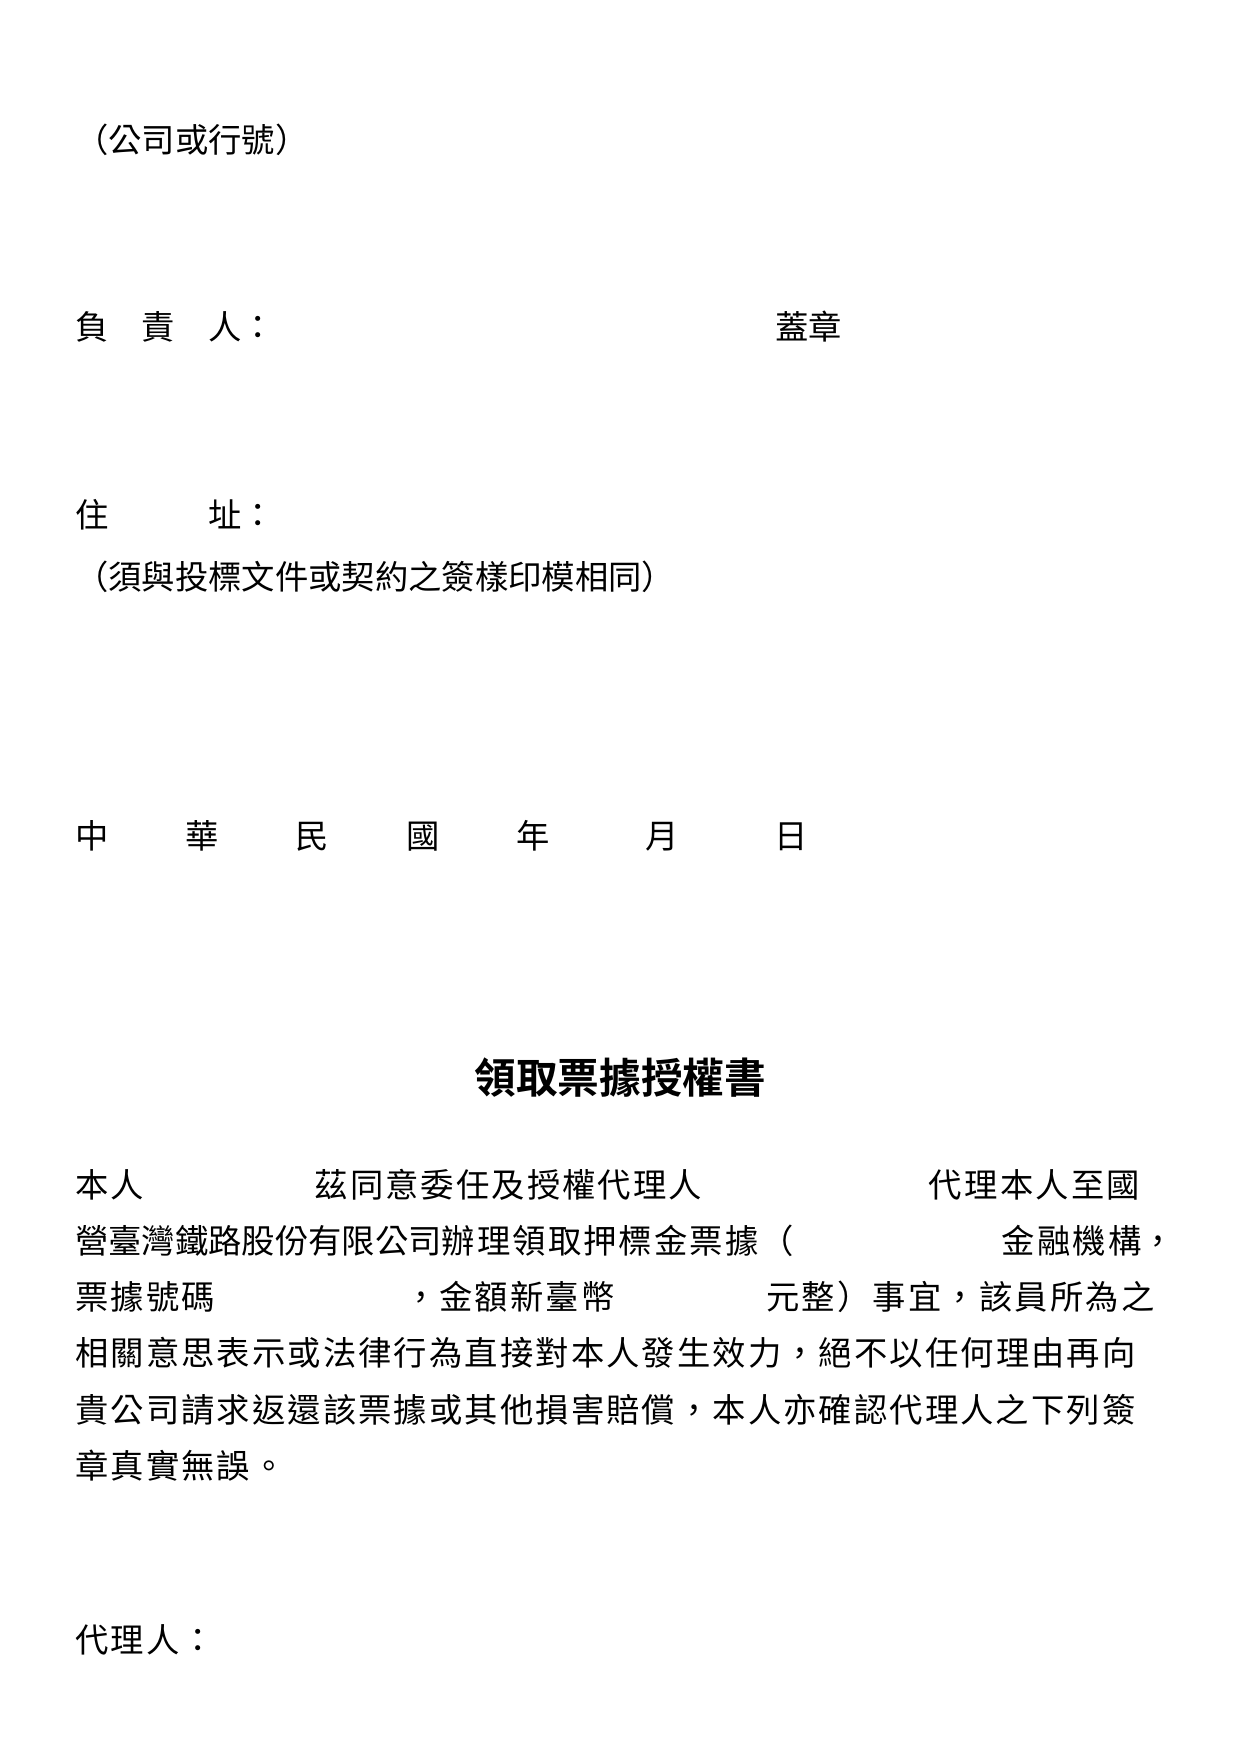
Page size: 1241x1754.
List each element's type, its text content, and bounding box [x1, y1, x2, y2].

text 本人 茲同意委任及授權代理人 代理本人至國營臺灣鐵路股份有限公司辦理領取押標金票據（ 金融機構，票據號碼 ，金額新臺幣 元整）事宜，該員所為之相關意思表示或法律行為直接對本人發生效力，絕不以任何理由再向貴公司請求返還該票據或其他損害賠償，本人亦確認代理人之下列簽章真實無誤。 [75, 1152, 1162, 1489]
text 領取票據授權書 [262, 1033, 978, 1096]
text 住 址： [75, 471, 1165, 533]
text 負 責 人： 蓋章 [75, 283, 1165, 346]
text 代理人： [75, 1596, 1091, 1658]
text （公司或行號） [75, 96, 1165, 158]
text （須與投標文件或契約之簽樣印模相同） [75, 533, 1165, 596]
text 中 華 民 國 年 月 日 [75, 792, 1165, 858]
